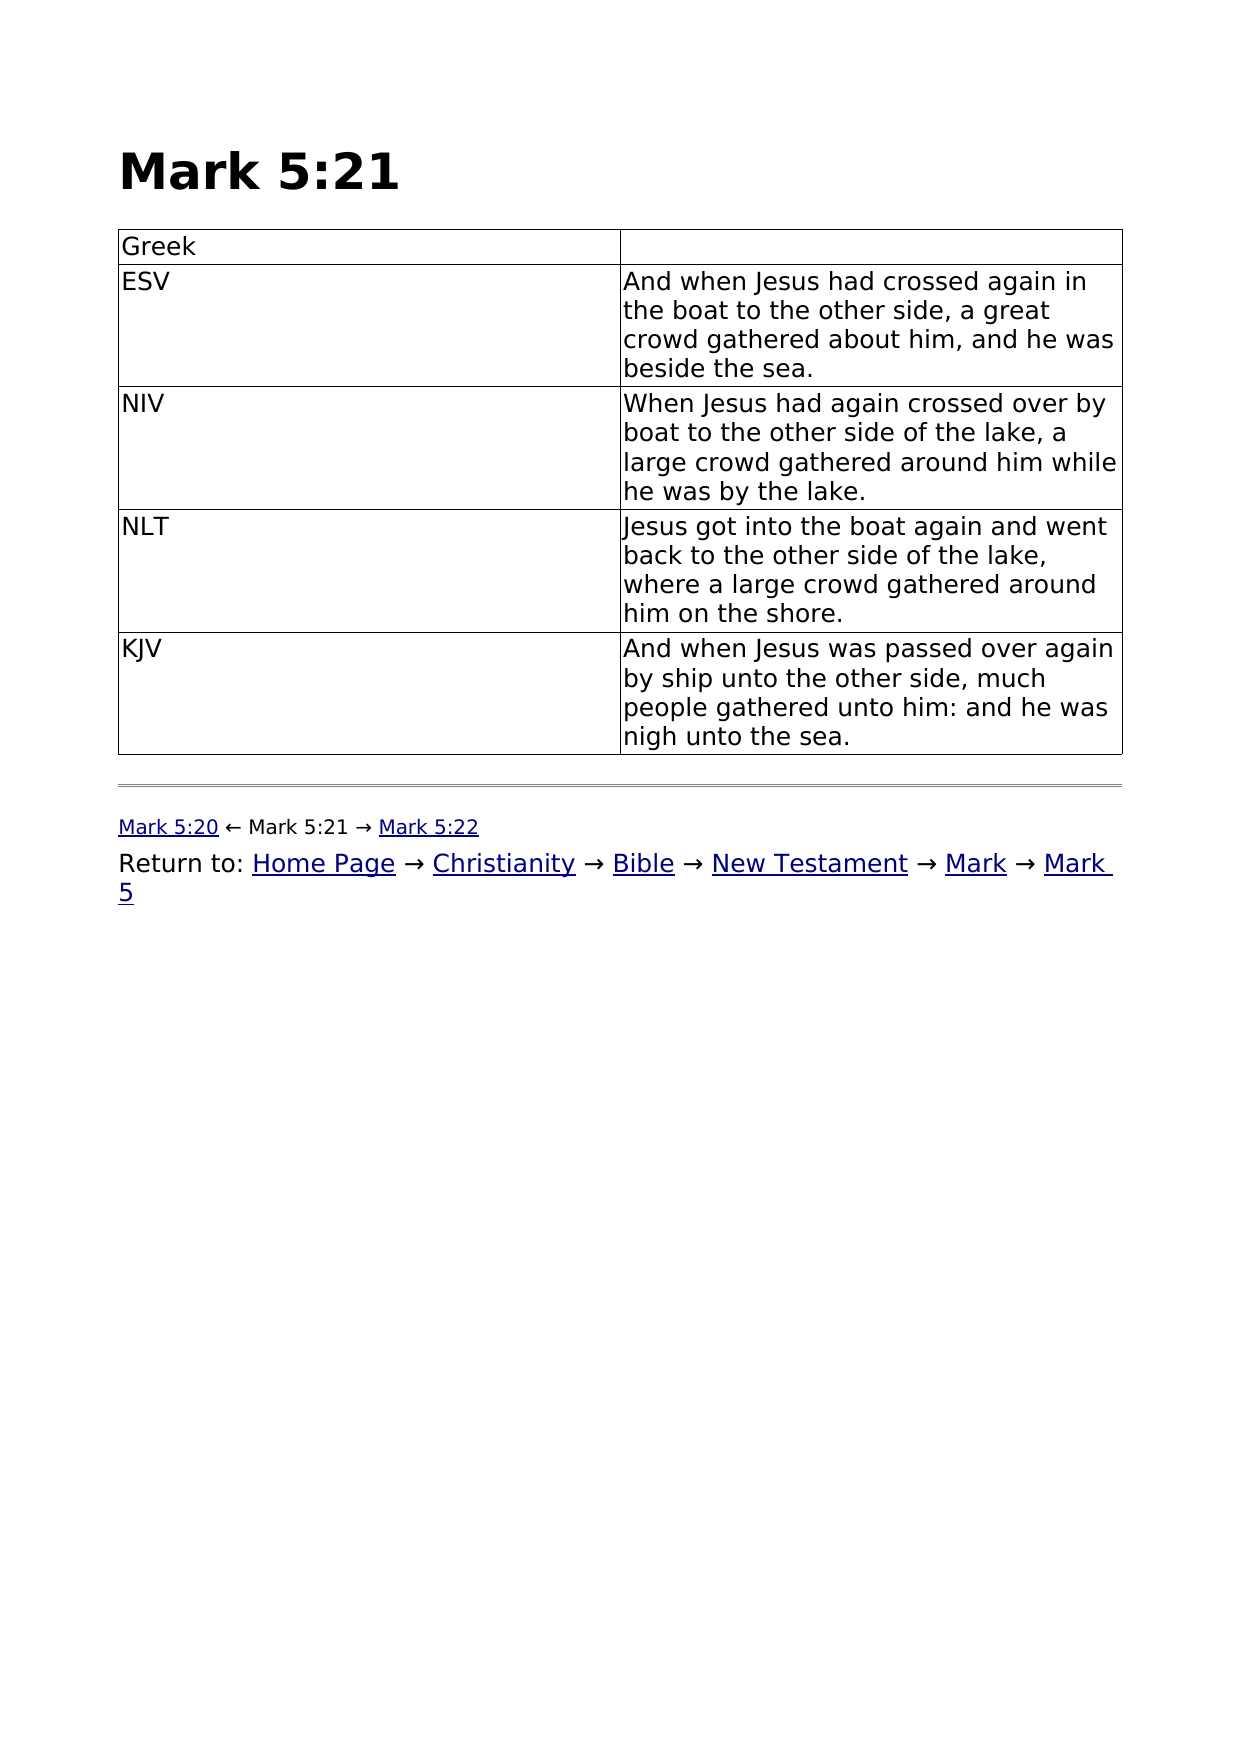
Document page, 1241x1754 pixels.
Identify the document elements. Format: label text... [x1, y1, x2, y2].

table_header Greek [119, 230, 620, 264]
table_cell KJV [119, 633, 620, 754]
text Return to: Home Page → Christianity → Bible → New Testament → Mark → Mark 5 [118, 849, 1122, 908]
text Mark 5:20 ← Mark 5:21 → Mark 5:22 [118, 815, 1122, 849]
subtitle Mark 5:21 [118, 143, 1122, 201]
table_cell NLT [119, 510, 620, 632]
table_cell NIV [119, 387, 620, 509]
table_cell And when Jesus was passed over again by ship unto the other side, much people gathered unto him: and he was nigh unto the sea. [621, 633, 1122, 754]
table_cell Jesus got into the boat again and went back to the other side of the lake, where a large crowd gathered around him on the shore. [621, 510, 1122, 632]
table_cell And when Jesus had crossed again in the boat to the other side, a great crowd gathered about him, and he was beside the sea. [621, 265, 1122, 386]
table_cell ESV [119, 265, 620, 386]
table_cell When Jesus had again crossed over by boat to the other side of the lake, a large crowd gathered around him while he was by the lake. [621, 387, 1122, 509]
table_header [621, 230, 1122, 264]
